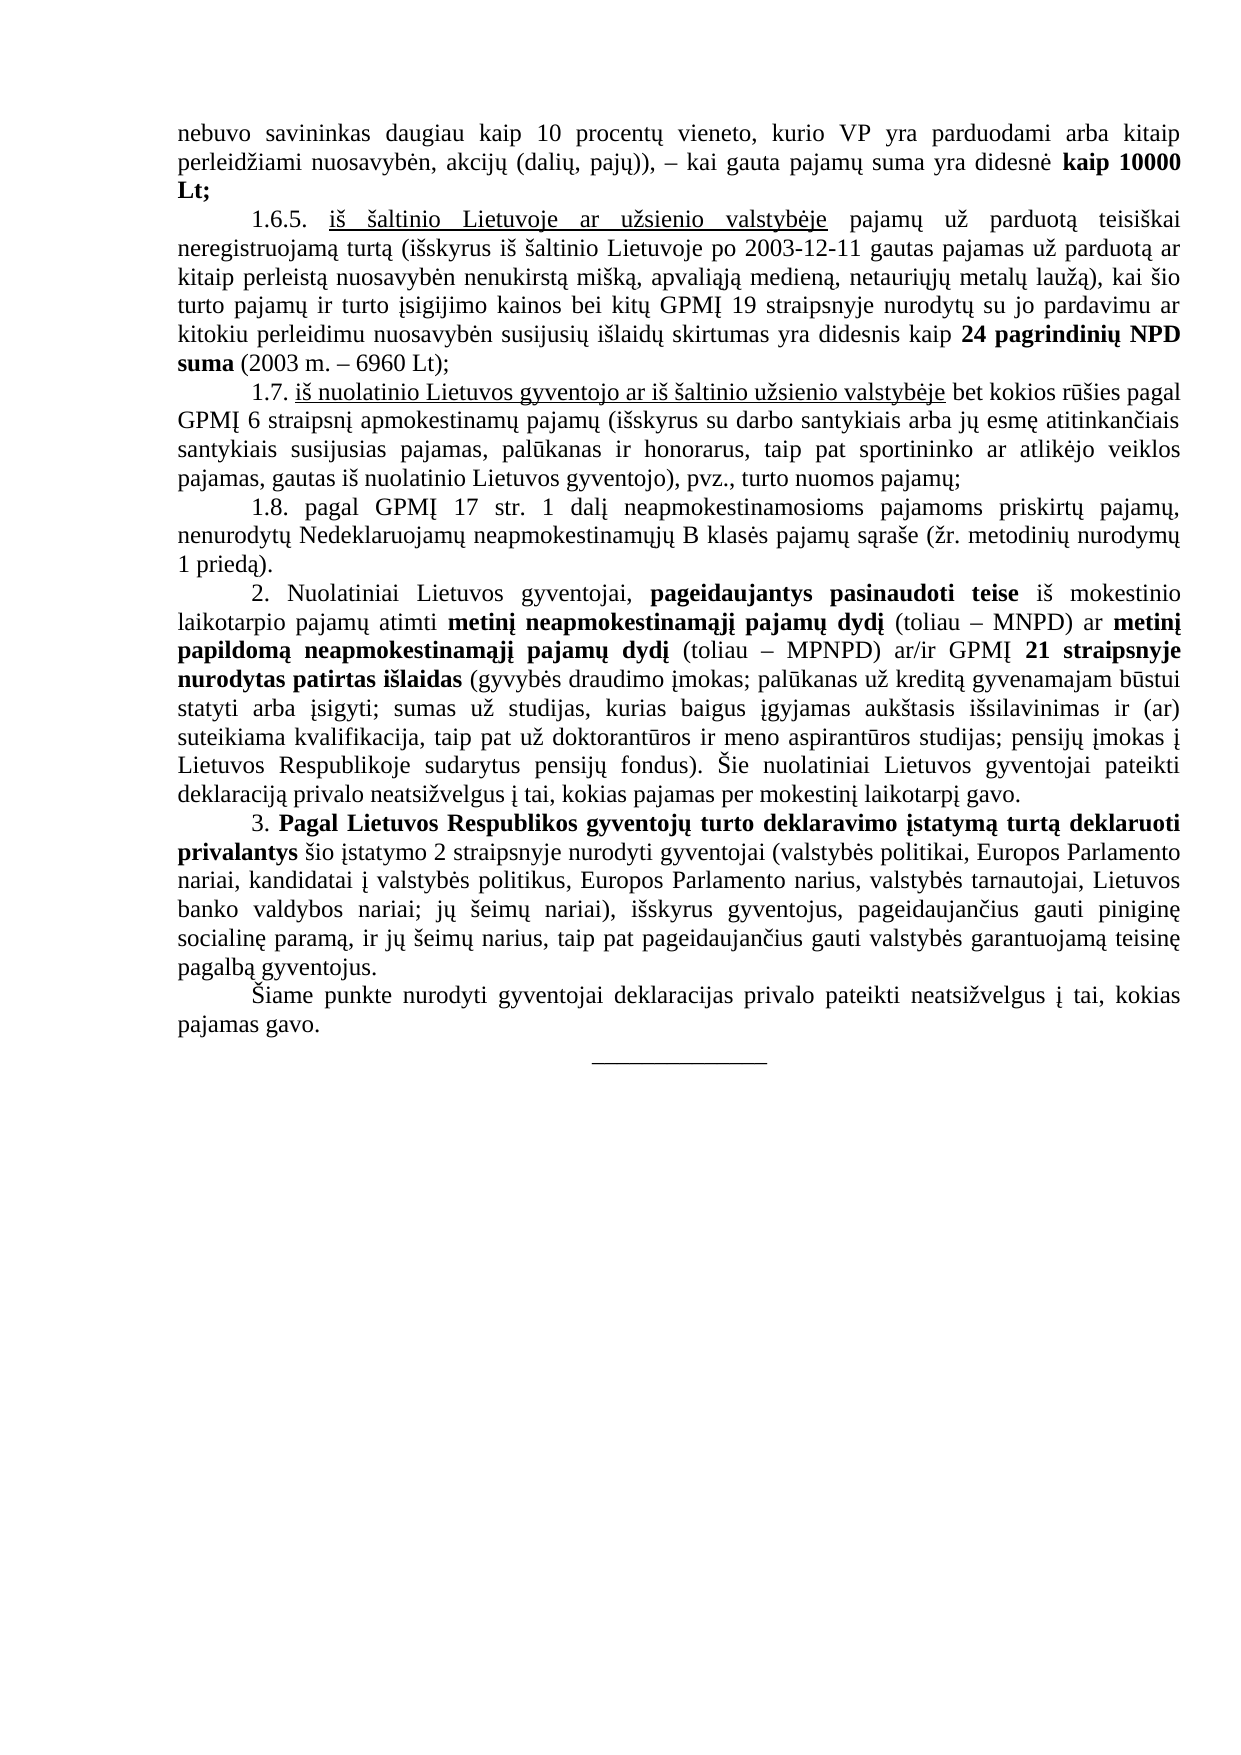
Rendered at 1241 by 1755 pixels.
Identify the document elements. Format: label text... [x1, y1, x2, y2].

text 3. Pagal Lietuvos Respublikos gyventojų turto deklaravimo įstatymą turtą deklaruoti privalantys šio įstatymo 2 straipsnyje nurodyti gyventojai (valstybės politikai, Europos Parlamento nariai, kandidatai į valstybės politikus, Europos Parlamento narius, valstybės tarnautojai, Lietuvos banko valdybos nariai; jų šeimų nariai), išskyrus gyventojus, pageidaujančius gauti piniginę socialinę paramą, ir jų šeimų narius, taip pat pageidaujančius gauti valstybės garantuojamą teisinę pagalbą gyventojus. [177, 808, 1181, 981]
text 1.7. iš nuolatinio Lietuvos gyventojo ar iš šaltinio užsienio valstybėje bet kokios rūšies pagal GPMĮ 6 straipsnį apmokestinamų pajamų (išskyrus su darbo santykiais arba jų esmę atitinkančiais santykiais susijusias pajamas, palūkanas ir honorarus, taip pat sportininko ar atlikėjo veiklos pajamas, gautas iš nuolatinio Lietuvos gyventojo), pvz., turto nuomos pajamų; [177, 377, 1181, 492]
text ______________ [177, 1038, 1181, 1067]
text nebuvo savininkas daugiau kaip 10 procentų vieneto, kurio VP yra parduodami arba kitaip perleidžiami nuosavybėn, akcijų (dalių, pajų)), – kai gauta pajamų suma yra didesnė kaip 10000 Lt; [177, 118, 1181, 204]
text 1.6.5. iš šaltinio Lietuvoje ar užsienio valstybėje pajamų už parduotą teisiškai neregistruojamą turtą (išskyrus iš šaltinio Lietuvoje po 2003-12-11 gautas pajamas už parduotą ar kitaip perleistą nuosavybėn nenukirstą mišką, apvaliąją medieną, netauriųjų metalų laužą), kai šio turto pajamų ir turto įsigijimo kainos bei kitų GPMĮ 19 straipsnyje nurodytų su jo pardavimu ar kitokiu perleidimu nuosavybėn susijusių išlaidų skirtumas yra didesnis kaip 24 pagrindinių NPD suma (2003 m. – 6960 Lt); [177, 204, 1181, 377]
text 2. Nuolatiniai Lietuvos gyventojai, pageidaujantys pasinaudoti teise iš mokestinio laikotarpio pajamų atimti metinį neapmokestinamąjį pajamų dydį (toliau – MNPD) ar metinį papildomą neapmokestinamąjį pajamų dydį (toliau – MPNPD) ar/ir GPMĮ 21 straipsnyje nurodytas patirtas išlaidas (gyvybės draudimo įmokas; palūkanas už kreditą gyvenamajam būstui statyti arba įsigyti; sumas už studijas, kurias baigus įgyjamas aukštasis išsilavinimas ir (ar) suteikiama kvalifikacija, taip pat už doktorantūros ir meno aspirantūros studijas; pensijų įmokas į Lietuvos Respublikoje sudarytus pensijų fondus). Šie nuolatiniai Lietuvos gyventojai pateikti deklaraciją privalo neatsižvelgus į tai, kokias pajamas per mokestinį laikotarpį gavo. [177, 578, 1181, 808]
text Šiame punkte nurodyti gyventojai deklaracijas privalo pateikti neatsižvelgus į tai, kokias pajamas gavo. [177, 981, 1181, 1038]
text 1.8. pagal GPMĮ 17 str. 1 dalį neapmokestinamosioms pajamoms priskirtų pajamų, nenurodytų Nedeklaruojamų neapmokestinamųjų B klasės pajamų sąraše (žr. metodinių nurodymų 1 priedą). [177, 492, 1181, 578]
